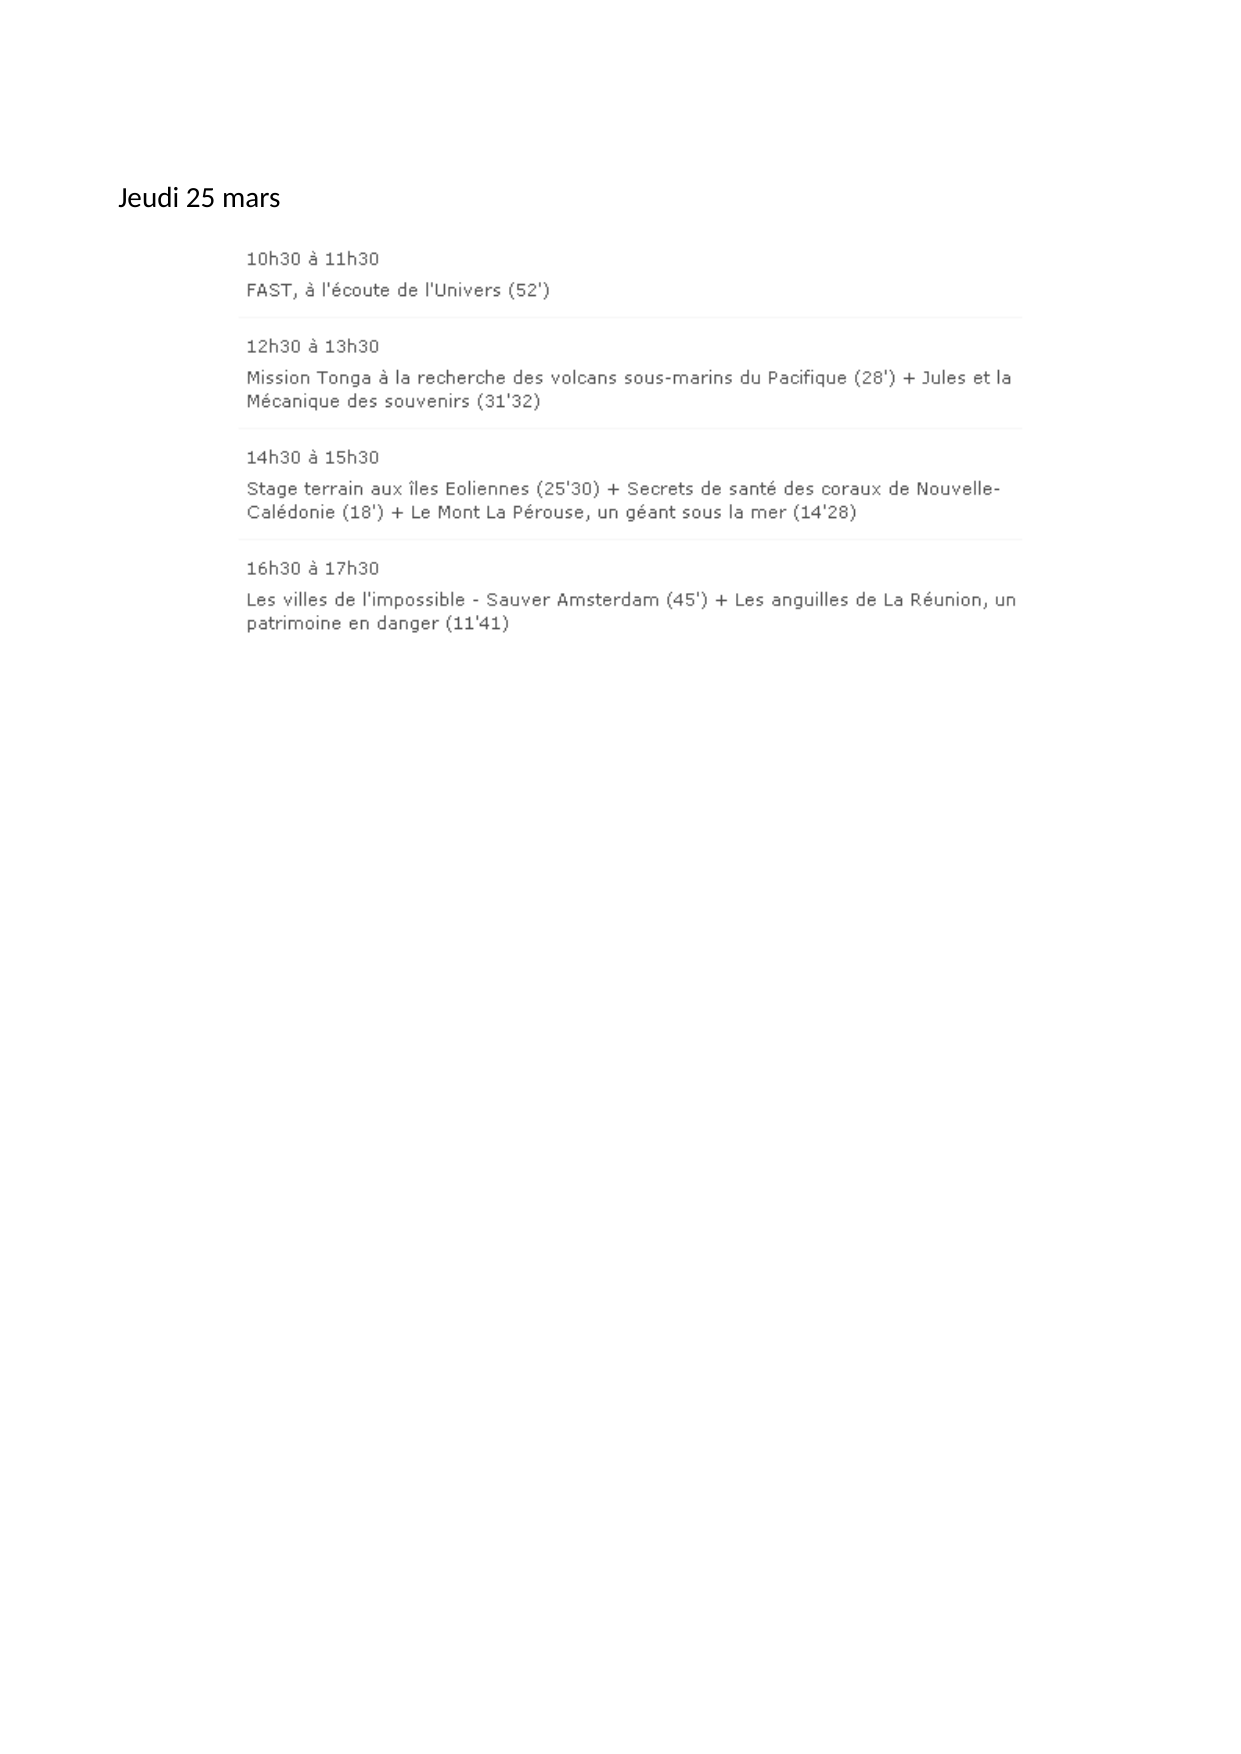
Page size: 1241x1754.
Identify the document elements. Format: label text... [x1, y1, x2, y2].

text Jeudi 25 mars [118, 179, 1122, 215]
picture [217, 245, 1023, 639]
